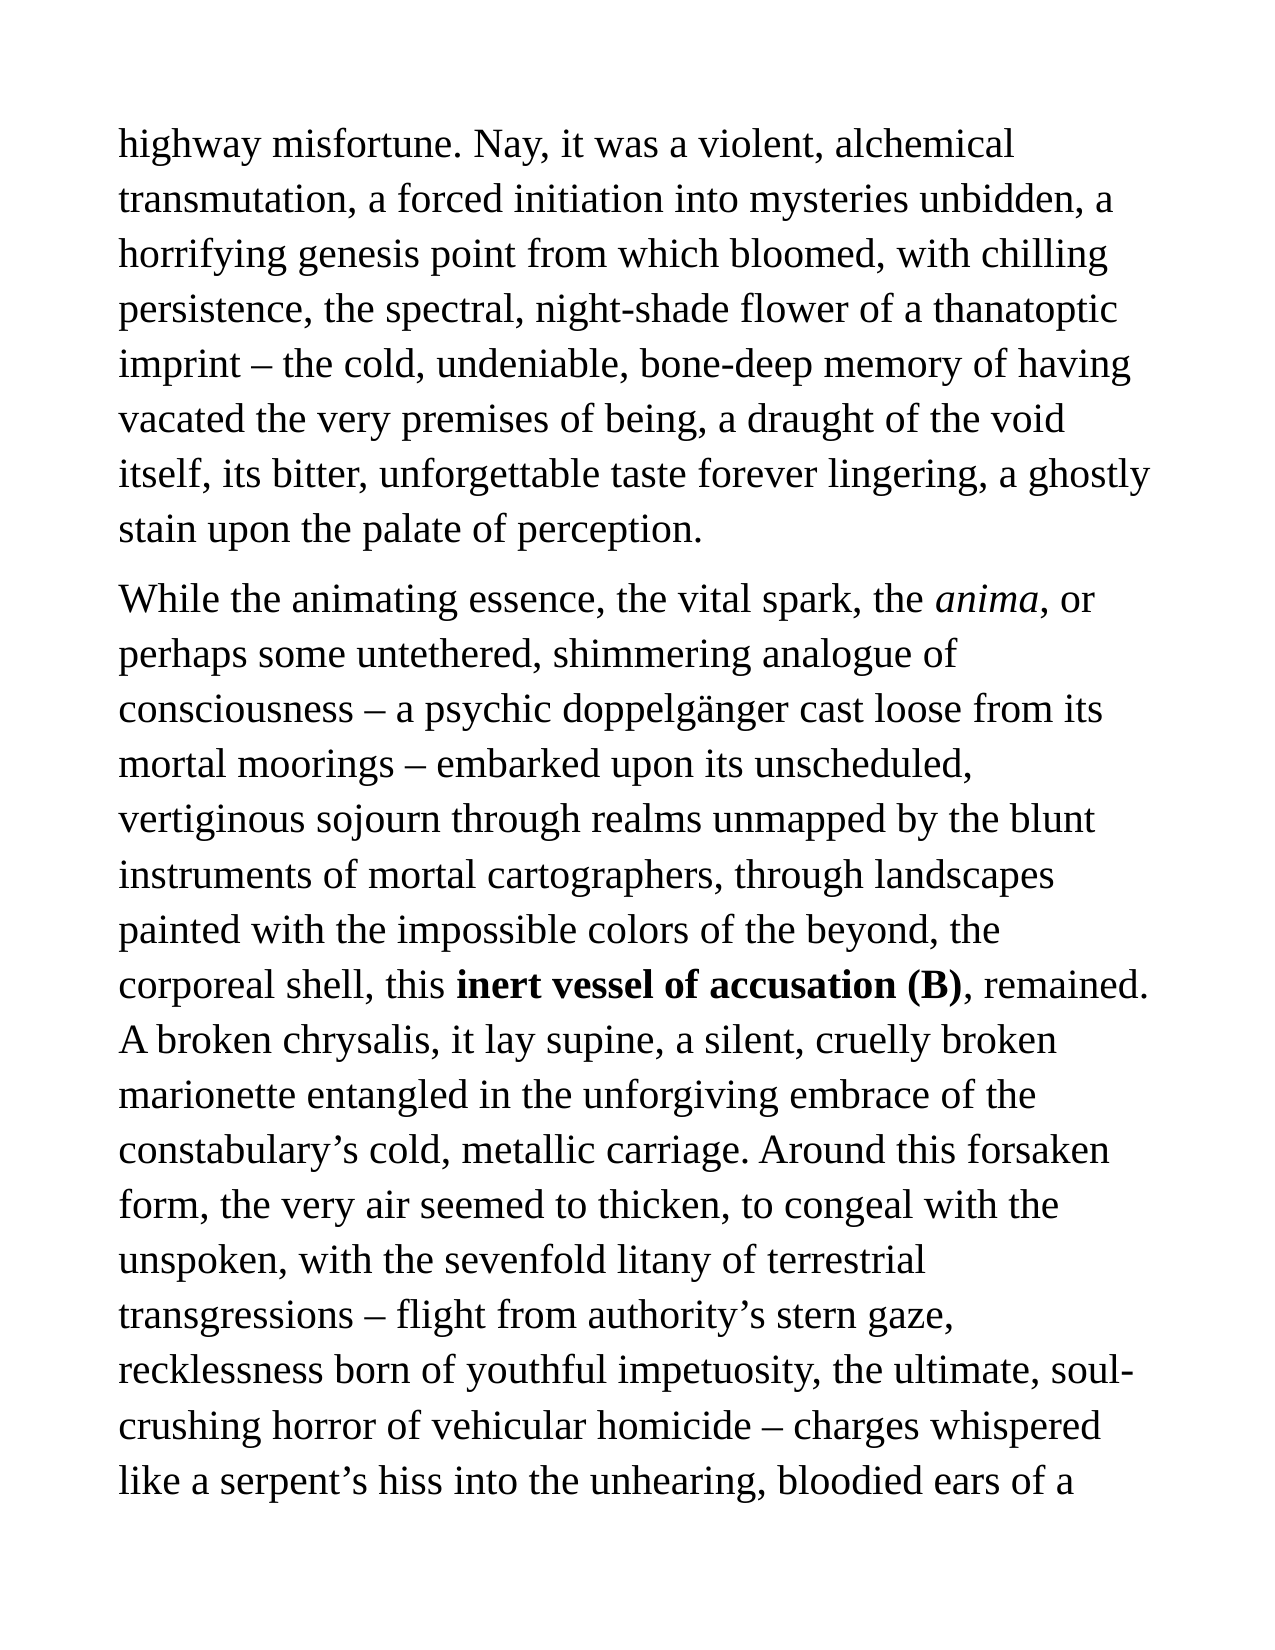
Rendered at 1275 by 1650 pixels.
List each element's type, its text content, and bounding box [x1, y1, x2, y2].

text highway misfortune. Nay, it was a violent, alchemical transmutation, a forced initiation into mysteries unbidden, a horrifying genesis point from which bloomed, with chilling persistence, the spectral, night-shade flower of a thanatoptic imprint – the cold, undeniable, bone-deep memory of having vacated the very premises of being, a draught of the void itself, its bitter, unforgettable taste forever lingering, a ghostly stain upon the palate of perception. [118, 118, 1157, 552]
text While the animating essence, the vital spark, the anima, or perhaps some untethered, shimmering analogue of consciousness – a psychic doppelgänger cast loose from its mortal moorings – embarked upon its unscheduled, vertiginous sojourn through realms unmapped by the blunt instruments of mortal cartographers, through landscapes painted with the impossible colors of the beyond, the corporeal shell, this inert vessel of accusation (B), remained. A broken chrysalis, it lay supine, a silent, cruelly broken marionette entangled in the unforgiving embrace of the constabulary’s cold, metallic carriage. Around this forsaken form, the very air seemed to thicken, to congeal with the unspoken, with the sevenfold litany of terrestrial transgressions – flight from authority’s stern gaze, recklessness born of youthful impetuosity, the ultimate, soul-crushing horror of vehicular homicide – charges whispered like a serpent’s hiss into the unhearing, bloodied ears of a [118, 573, 1157, 1503]
